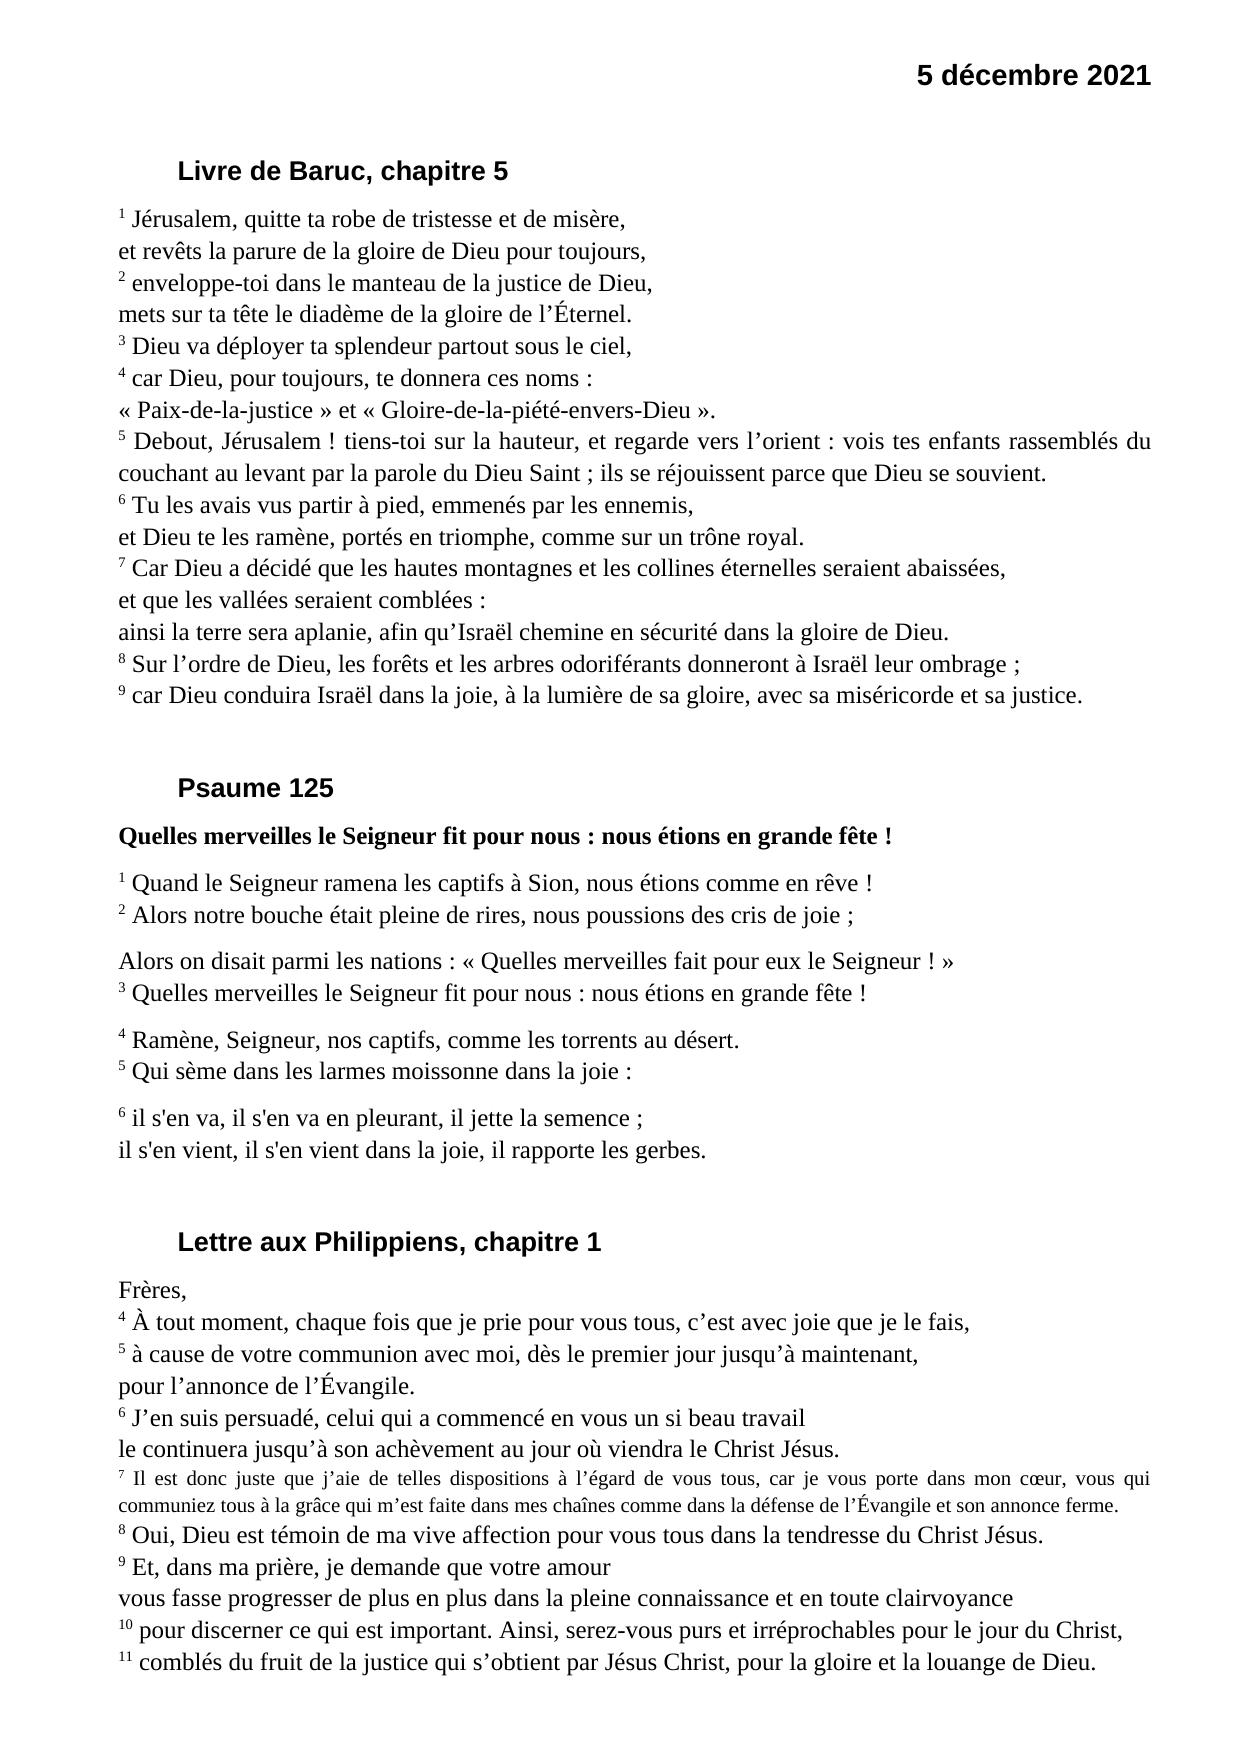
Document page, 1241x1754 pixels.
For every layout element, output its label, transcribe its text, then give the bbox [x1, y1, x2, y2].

text 4 car Dieu, pour toujours, te donnera ces noms : [118, 364, 1152, 392]
text 5 Debout, Jérusalem ! tiens-toi sur la hauteur, et regarde vers l’orient : vois tes enfants rassemblés du couchant au levant par la parole du Dieu Saint ; ils se réjouissent parce que Dieu se souvient. [118, 427, 1152, 487]
text 8 Oui, Dieu est témoin de ma vive affection pour vous tous dans la tendresse du Christ Jésus. [118, 1521, 1152, 1549]
text 6 il s'en va, il s'en va en pleurant, il jette la semence ; [118, 1104, 1152, 1132]
text « Paix-de-la-justice » et « Gloire-de-la-piété-envers-Dieu ». [118, 396, 1152, 423]
text 3 Quelles merveilles le Seigneur fit pour nous : nous étions en grande fête ! [118, 979, 1152, 1007]
text 4 À tout moment, chaque fois que je prie pour vous tous, c’est avec joie que je le fais, [118, 1308, 1152, 1336]
text 1 Jérusalem, quitte ta robe de tristesse et de misère, [118, 205, 1152, 233]
text et que les vallées seraient comblées : [118, 586, 1152, 614]
text Alors on disait parmi les nations : « Quelles merveilles fait pour eux le Seigneur ! » [118, 947, 1152, 975]
subtitle 5 décembre 2021 [118, 59, 1152, 92]
text ainsi la terre sera aplanie, afin qu’Israël chemine en sécurité dans la gloire de Dieu. [118, 618, 1152, 646]
text 7 Car Dieu a décidé que les hautes montagnes et les collines éternelles seraient abaissées, [118, 554, 1152, 582]
text et Dieu te les ramène, portés en triomphe, comme sur un trône royal. [118, 523, 1152, 551]
text 8 Sur l’ordre de Dieu, les forêts et les arbres odoriférants donneront à Israël leur ombrage ; [118, 650, 1152, 678]
text 5 à cause de votre communion avec moi, dès le premier jour jusqu’à maintenant, [118, 1340, 1152, 1368]
text et revêts la parure de la gloire de Dieu pour toujours, [118, 237, 1152, 264]
text pour l’annonce de l’Évangile. [118, 1372, 1152, 1400]
text Quelles merveilles le Seigneur fit pour nous : nous étions en grande fête ! [118, 822, 1152, 850]
text 9 car Dieu conduira Israël dans la joie, à la lumière de sa gloire, avec sa miséricorde et sa justice. [118, 682, 1152, 709]
text 6 Tu les avais vus partir à pied, emmenés par les ennemis, [118, 491, 1152, 519]
text 7 Il est donc juste que j’aie de telles dispositions à l’égard de vous tous, car je vous porte dans mon cœur, vous qui communiez tous à la grâce qui m’est faite dans mes chaînes comme dans la défense de l’Évangile et son annonce ferme. [118, 1467, 1152, 1517]
text 6 J’en suis persuadé, celui qui a commencé en vous un si beau travail [118, 1404, 1152, 1431]
subtitle Lettre aux Philippiens, chapitre 1 [177, 1227, 1152, 1257]
text Frères, [118, 1277, 1152, 1304]
text 1 Quand le Seigneur ramena les captifs à Sion, nous étions comme en rêve ! [118, 869, 1152, 897]
text 4 Ramène, Seigneur, nos captifs, comme les torrents au désert. [118, 1026, 1152, 1053]
text 5 Qui sème dans les larmes moissonne dans la joie : [118, 1057, 1152, 1085]
text il s'en vient, il s'en vient dans la joie, il rapporte les gerbes. [118, 1136, 1152, 1163]
subtitle Livre de Baruc, chapitre 5 [177, 156, 1152, 186]
text 2 enveloppe-toi dans le manteau de la justice de Dieu, [118, 269, 1152, 296]
text vous fasse progresser de plus en plus dans la pleine connaissance et en toute clairvoyance [118, 1584, 1152, 1612]
subtitle Psaume 125 [177, 773, 1152, 803]
text le continuera jusqu’à son achèvement au jour où viendra le Christ Jésus. [118, 1436, 1152, 1463]
text 9 Et, dans ma prière, je demande que votre amour [118, 1553, 1152, 1581]
text mets sur ta tête le diadème de la gloire de l’Éternel. [118, 300, 1152, 328]
text 11 comblés du fruit de la justice qui s’obtient par Jésus Christ, pour la gloire et la louange de Dieu. [118, 1648, 1152, 1676]
text 10 pour discerner ce qui est important. Ainsi, serez-vous purs et irréprochables pour le jour du Christ, [118, 1616, 1152, 1644]
text 3 Dieu va déployer ta splendeur partout sous le ciel, [118, 332, 1152, 360]
text 2 Alors notre bouche était pleine de rires, nous poussions des cris de joie ; [118, 901, 1152, 928]
